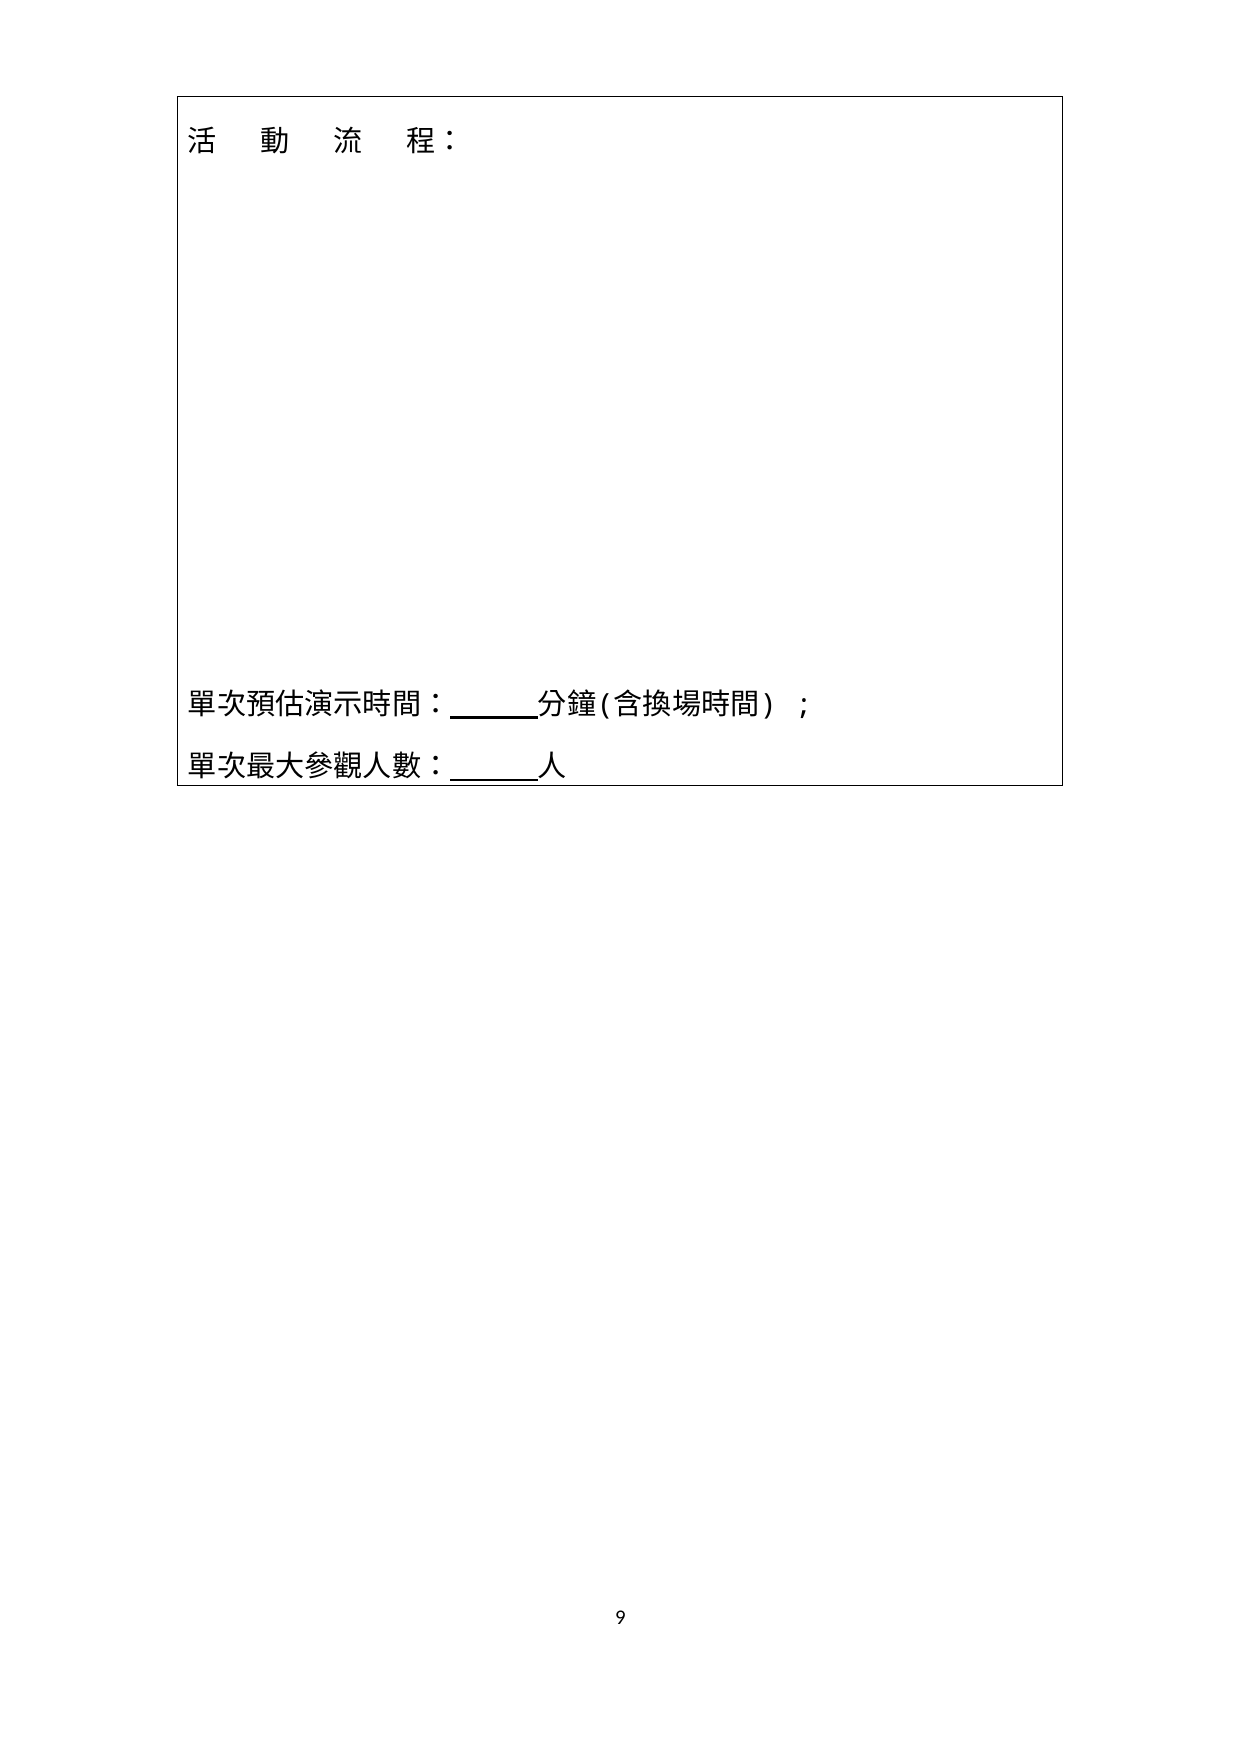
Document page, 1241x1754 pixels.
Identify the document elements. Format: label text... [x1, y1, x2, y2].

table_cell 活 動 流 程： 單次預估演示時間： 分鐘(含換場時間) ; 單次最大參觀人數： 人 [178, 97, 1062, 785]
